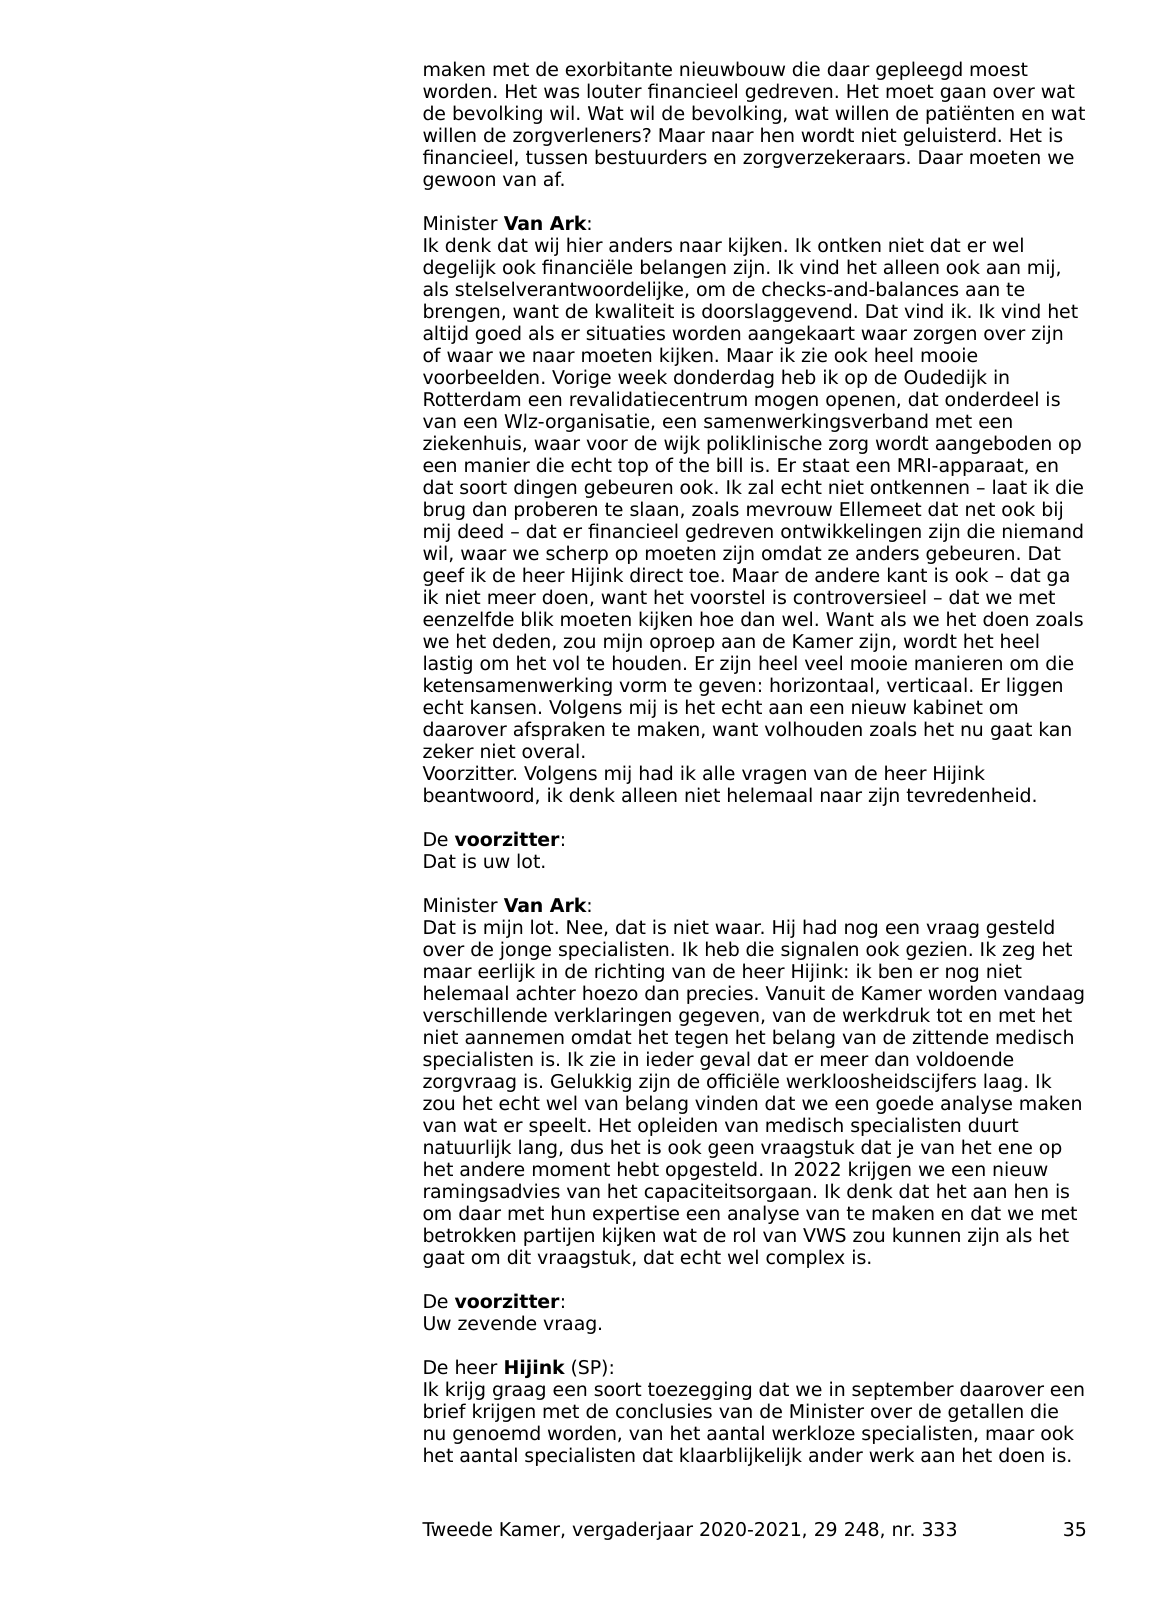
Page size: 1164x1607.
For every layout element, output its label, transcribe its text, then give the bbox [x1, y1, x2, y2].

text De heer Hijink (SP): [422, 1357, 1087, 1379]
text Dat is uw lot. [422, 851, 1087, 873]
text De voorzitter: [422, 829, 1087, 851]
text Uw zevende vraag. [422, 1313, 1087, 1335]
text Minister Van Ark: [422, 895, 1087, 917]
text Ik denk dat wij hier anders naar kijken. Ik ontken niet dat er wel degelijk ook financiële belangen zijn. Ik vind het alleen ook aan mij, als stelselverantwoordelijke, om de checks-and-balances aan te brengen, want de kwaliteit is doorslaggevend. Dat vind ik. Ik vind het altijd goed als er situaties worden aangekaart waar zorgen over zijn of waar we naar moeten kijken. Maar ik zie ook heel mooie voorbeelden. Vorige week donderdag heb ik op de Oudedijk in Rotterdam een revalidatiecentrum mogen openen, dat onderdeel is van een Wlz-organisatie, een samenwerkingsverband met een ziekenhuis, waar voor de wijk poliklinische zorg wordt aangeboden op een manier die echt top of the bill is. Er staat een MRI-apparaat, en dat soort dingen gebeuren ook. Ik zal echt niet ontkennen – laat ik die brug dan proberen te slaan, zoals mevrouw Ellemeet dat net ook bij mij deed – dat er financieel gedreven ontwikkelingen zijn die niemand wil, waar we scherp op moeten zijn omdat ze anders gebeuren. Dat geef ik de heer Hijink direct toe. Maar de andere kant is ook – dat ga ik niet meer doen, want het voorstel is controversieel – dat we met eenzelfde blik moeten kijken hoe dan wel. Want als we het doen zoals we het deden, zou mijn oproep aan de Kamer zijn, wordt het heel lastig om het vol te houden. Er zijn heel veel mooie manieren om die ketensamenwerking vorm te geven: horizontaal, verticaal. Er liggen echt kansen. Volgens mij is het echt aan een nieuw kabinet om daarover afspraken te maken, want volhouden zoals het nu gaat kan zeker niet overal. [422, 235, 1087, 763]
text Minister Van Ark: [422, 213, 1087, 235]
text Ik krijg graag een soort toezegging dat we in september daarover een brief krijgen met de conclusies van de Minister over de getallen die nu genoemd worden, van het aantal werkloze specialisten, maar ook het aantal specialisten dat klaarblijkelijk ander werk aan het doen is. [422, 1379, 1087, 1467]
text maken met de exorbitante nieuwbouw die daar gepleegd moest worden. Het was louter financieel gedreven. Het moet gaan over wat de bevolking wil. Wat wil de bevolking, wat willen de patiënten en wat willen de zorgverleners? Maar naar hen wordt niet geluisterd. Het is financieel, tussen bestuurders en zorgverzekeraars. Daar moeten we gewoon van af. [422, 59, 1087, 191]
text Dat is mijn lot. Nee, dat is niet waar. Hij had nog een vraag gesteld over de jonge specialisten. Ik heb die signalen ook gezien. Ik zeg het maar eerlijk in de richting van de heer Hijink: ik ben er nog niet helemaal achter hoezo dan precies. Vanuit de Kamer worden vandaag verschillende verklaringen gegeven, van de werkdruk tot en met het niet aannemen omdat het tegen het belang van de zittende medisch specialisten is. Ik zie in ieder geval dat er meer dan voldoende zorgvraag is. Gelukkig zijn de officiële werkloosheidscijfers laag. Ik zou het echt wel van belang vinden dat we een goede analyse maken van wat er speelt. Het opleiden van medisch specialisten duurt natuurlijk lang, dus het is ook geen vraagstuk dat je van het ene op het andere moment hebt opgesteld. In 2022 krijgen we een nieuw ramingsadvies van het capaciteitsorgaan. Ik denk dat het aan hen is om daar met hun expertise een analyse van te maken en dat we met betrokken partijen kijken wat de rol van VWS zou kunnen zijn als het gaat om dit vraagstuk, dat echt wel complex is. [422, 917, 1087, 1268]
text De voorzitter: [422, 1291, 1087, 1313]
text Voorzitter. Volgens mij had ik alle vragen van de heer Hijink beantwoord, ik denk alleen niet helemaal naar zijn tevredenheid. [422, 763, 1087, 807]
